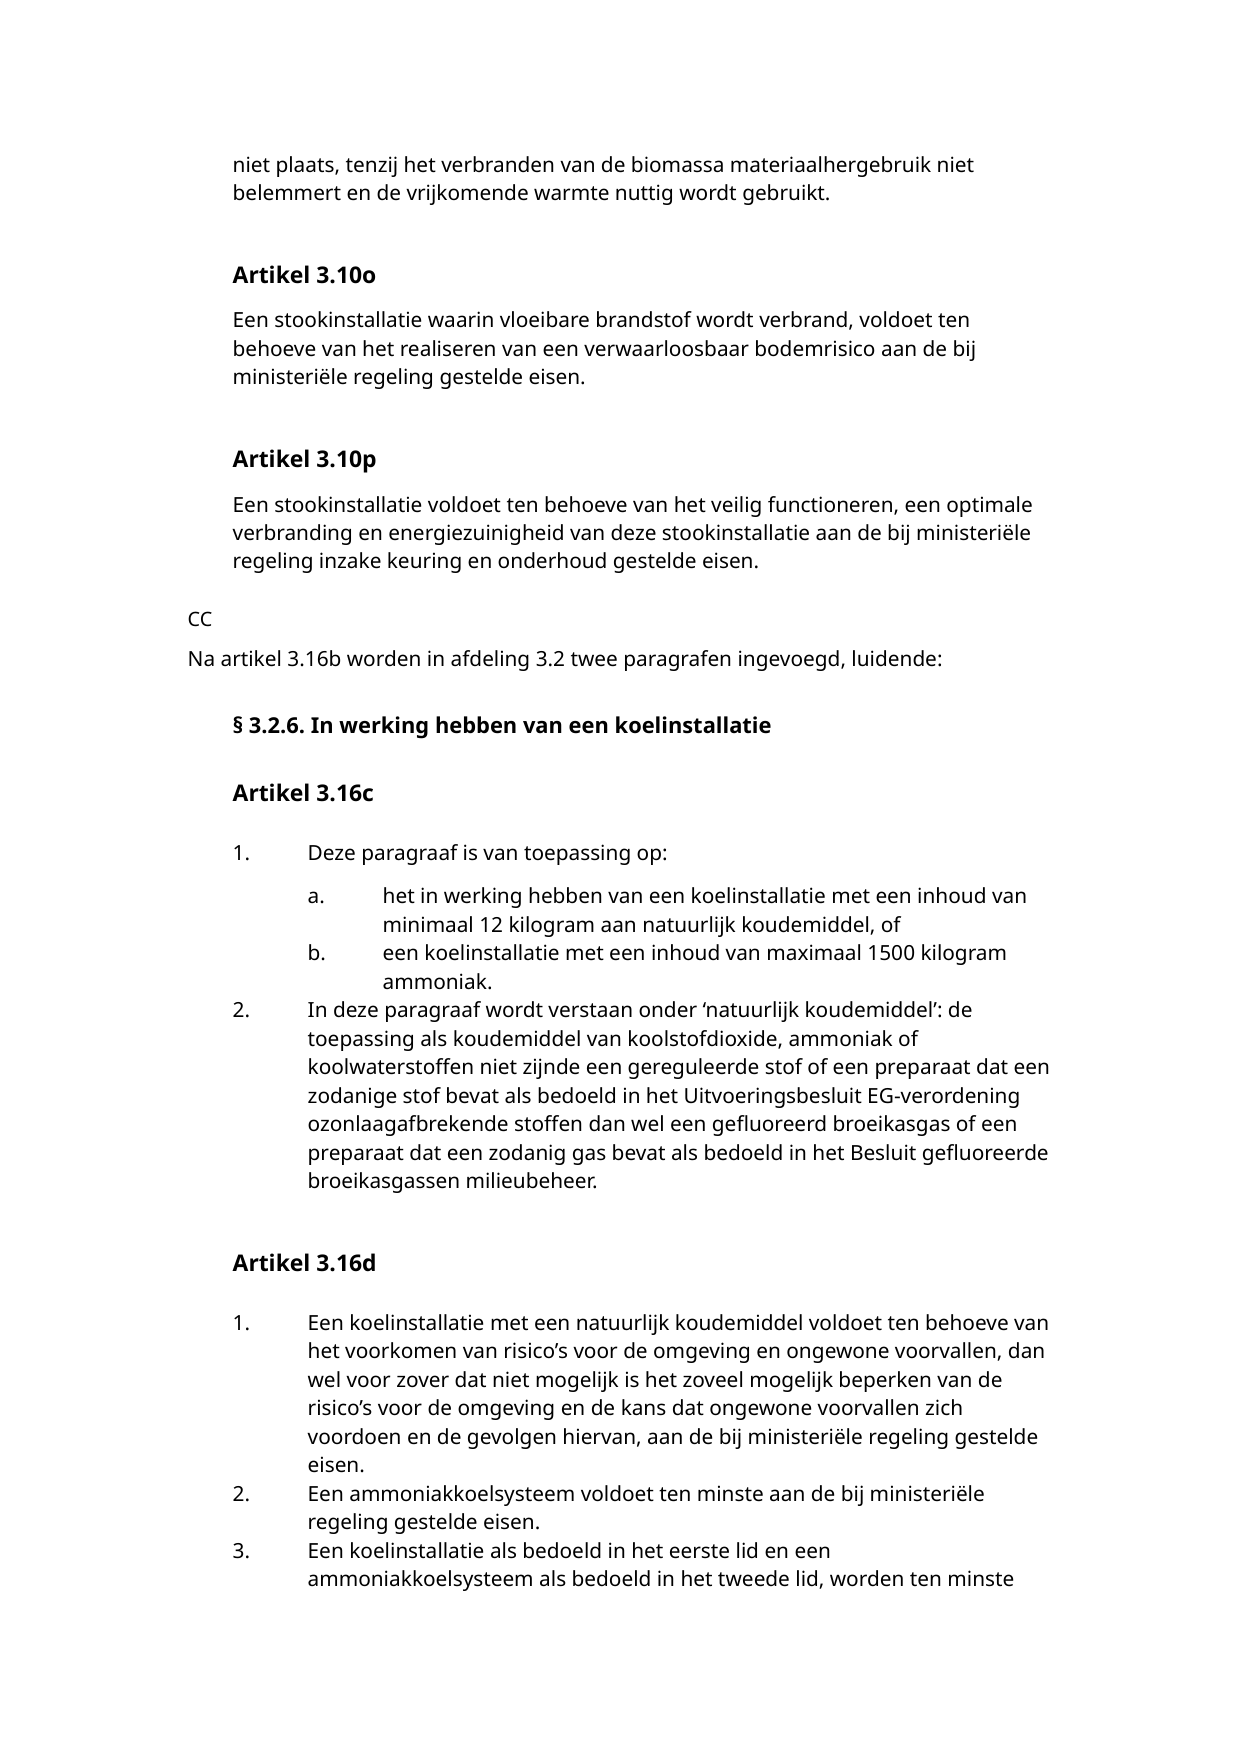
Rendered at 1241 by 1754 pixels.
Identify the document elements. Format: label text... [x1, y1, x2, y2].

list In deze paragraaf wordt verstaan onder ‘natuurlijk koudemiddel’: de toepassing als koudemiddel van koolstofdioxide, ammoniak of koolwaterstoffen niet zijnde een gereguleerde stof of een preparaat dat een zodanige stof bevat als bedoeld in het Uitvoeringsbesluit EG-verordening ozonlaagafbrekende stoffen dan wel een gefluoreerd broeikasgas of een preparaat dat een zodanig gas bevat als bedoeld in het Besluit gefluoreerde broeikasgassen milieubeheer. [232, 995, 1053, 1194]
subtitle Artikel 3.16d [232, 1247, 1053, 1278]
list het in werking hebben van een koelinstallatie met een inhoud van minimaal 12 kilogram aan natuurlijk koudemiddel, of [307, 882, 1053, 938]
text Na artikel 3.16b worden in afdeling 3.2 twee paragrafen ingevoegd, luidende: [187, 644, 1053, 672]
text Een stookinstallatie voldoet ten behoeve van het veilig functioneren, een optimale verbranding en energiezuinigheid van deze stookinstallatie aan de bij ministeriële regeling inzake keuring en onderhoud gestelde eisen. [232, 490, 1053, 575]
subtitle Artikel 3.10p [232, 443, 1053, 475]
list Een ammoniakkoelsysteem voldoet ten minste aan de bij ministeriële regeling gestelde eisen. [232, 1479, 1053, 1536]
list Deze paragraaf is van toepassing op: [232, 838, 1053, 867]
subtitle Artikel 3.10o [232, 259, 1053, 291]
list Een koelinstallatie met een natuurlijk koudemiddel voldoet ten behoeve van het voorkomen van risico’s voor de omgeving en ongewone voorvallen, dan wel voor zover dat niet mogelijk is het zoveel mogelijk beperken van de risico’s voor de omgeving en de kans dat ongewone voorvallen zich voordoen en de gevolgen hiervan, aan de bij ministeriële regeling gestelde eisen. [232, 1308, 1053, 1479]
list een koelinstallatie met een inhoud van maximaal 1500 kilogram ammoniak. [307, 938, 1053, 995]
text CC [187, 605, 1053, 632]
text niet plaats, tenzij het verbranden van de biomassa materiaalhergebruik niet belemmert en de vrijkomende warmte nuttig wordt gebruikt. [232, 150, 1053, 207]
text Een stookinstallatie waarin vloeibare brandstof wordt verbrand, voldoet ten behoeve van het realiseren van een verwaarloosbaar bodemrisico aan de bij ministeriële regeling gestelde eisen. [232, 306, 1053, 391]
subtitle Artikel 3.16c [232, 777, 1053, 808]
list Een koelinstallatie als bedoeld in het eerste lid en een ammoniakkoelsysteem als bedoeld in het tweede lid, worden ten minste [232, 1536, 1053, 1593]
subtitle § 3.2.6. In werking hebben van een koelinstallatie [232, 710, 1053, 739]
